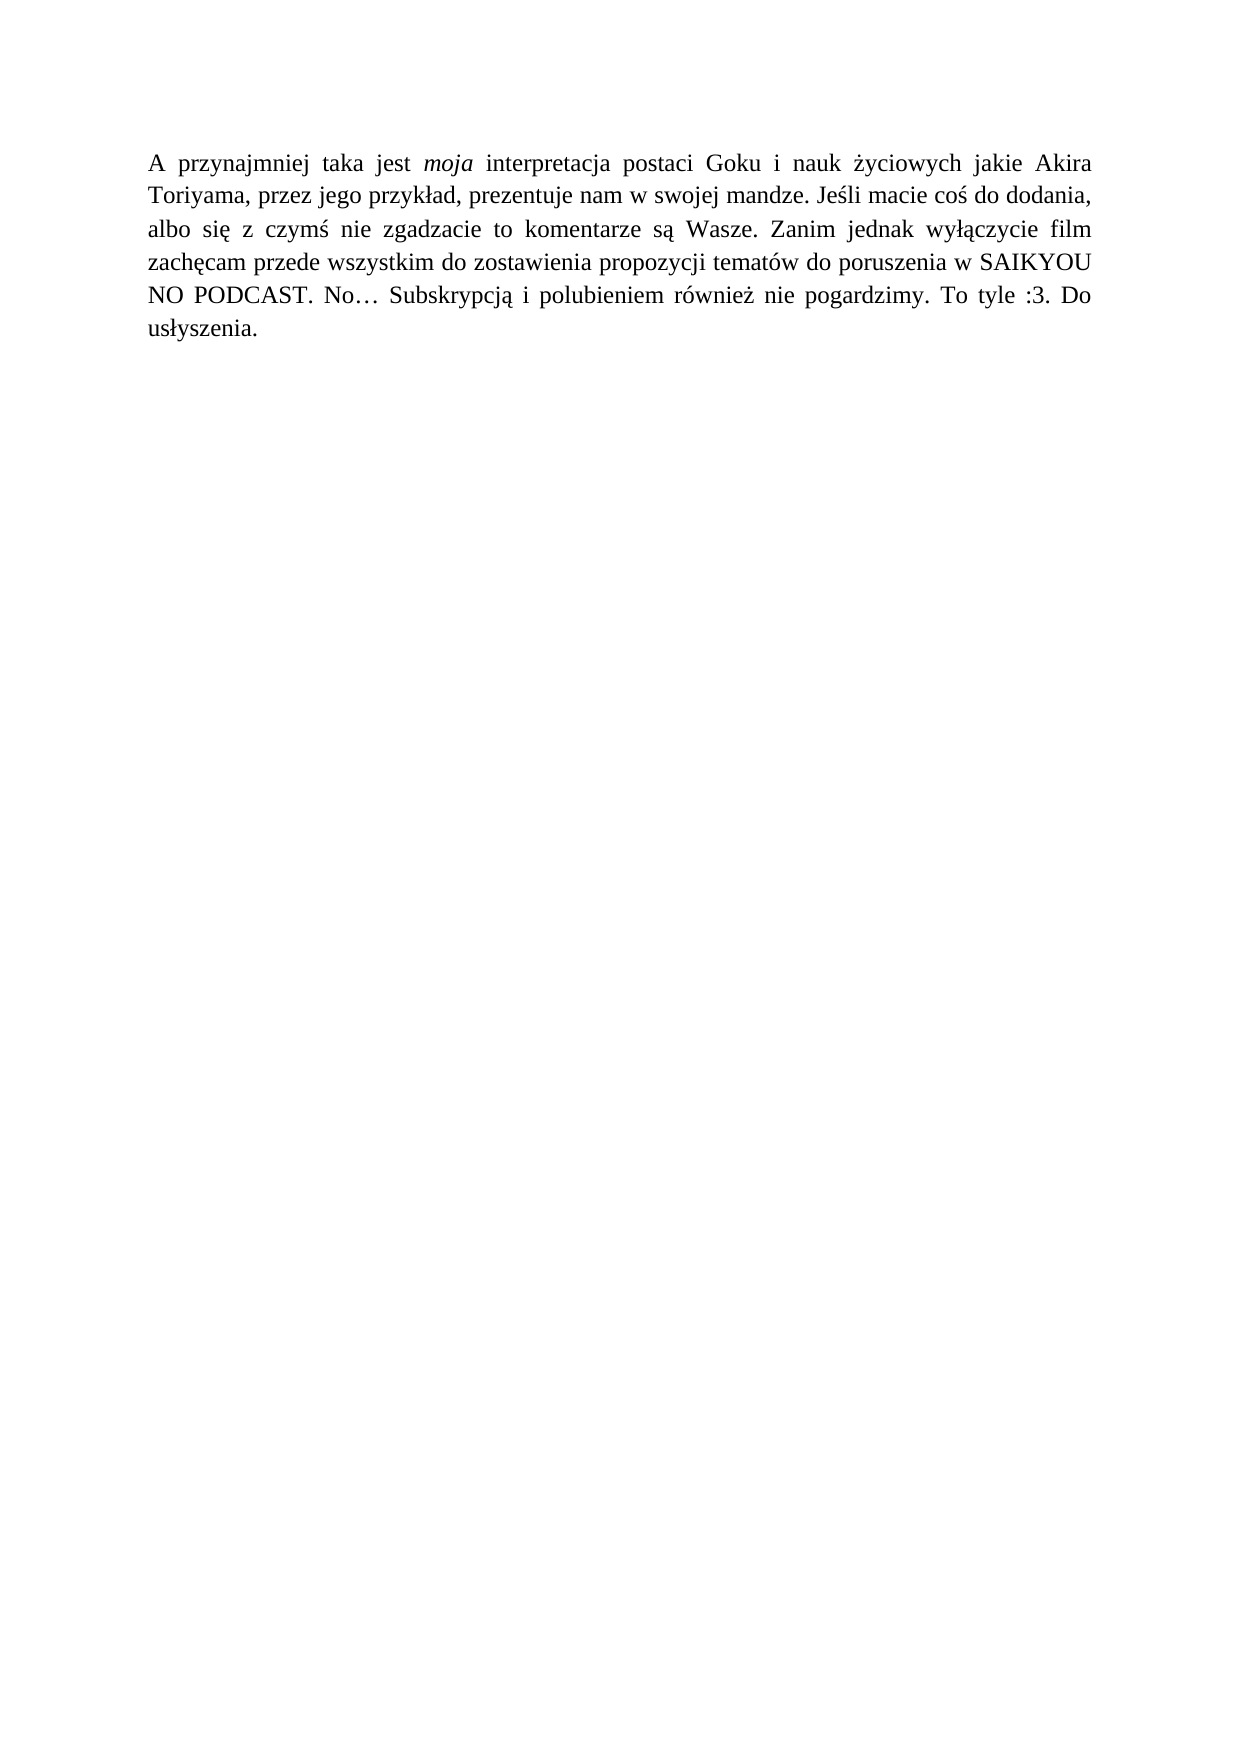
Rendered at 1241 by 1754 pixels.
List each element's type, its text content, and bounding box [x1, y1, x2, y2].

text A przynajmniej taka jest moja interpretacja postaci Goku i nauk życiowych jakie Akira Toriyama, przez jego przykład, prezentuje nam w swojej mandze. Jeśli macie coś do dodania, albo się z czymś nie zgadzacie to komentarze są Wasze. Zanim jednak wyłączycie film zachęcam przede wszystkim do zostawienia propozycji tematów do poruszenia w SAIKYOU NO PODCAST. No… Subskrypcją i polubieniem również nie pogardzimy. To tyle :3. Do usłyszenia. [148, 148, 1093, 341]
